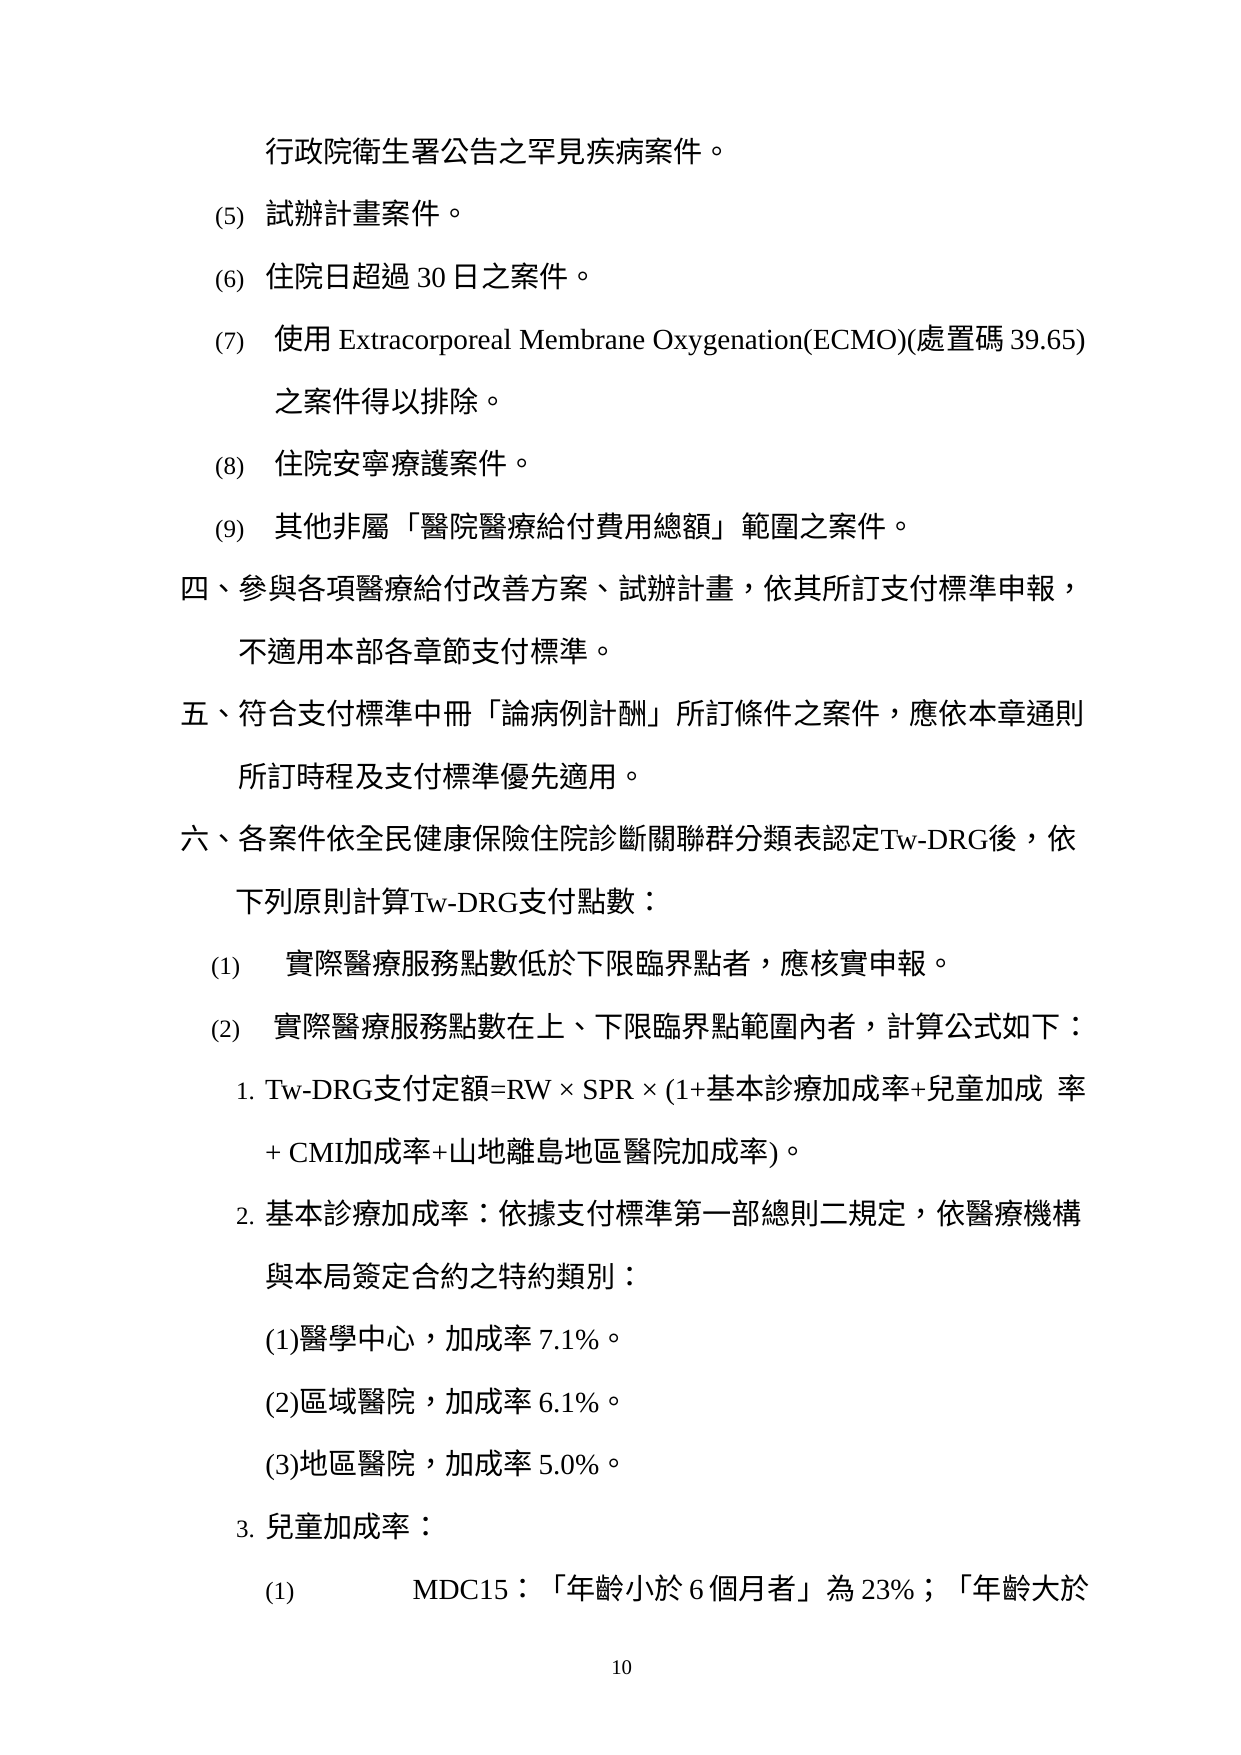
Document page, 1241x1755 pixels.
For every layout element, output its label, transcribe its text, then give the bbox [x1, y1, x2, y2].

list 行政院衛生署公告之罕見疾病案件。 [215, 108, 1104, 170]
list Tw-DRG支付定額=RW × SPR × (1+基本診療加成率+兒童加成 率+ CMI加成率+山地離島地區醫院加成率)。 [236, 1045, 1092, 1170]
text 五、符合支付標準中冊「論病例計酬」所訂條件之案件，應依本章通則所訂時程及支付標準優先適用。 [180, 670, 1092, 795]
list 兒童加成率： [236, 1483, 1092, 1545]
list MDC15：「年齡小於6個月者」為23%；「年齡大於 [265, 1545, 1100, 1608]
list 使用Extracorporeal Membrane Oxygenation(ECMO)(處置碼39.65)之案件得以排除。 [215, 295, 1104, 420]
list 實際醫療服務點數在上、下限臨界點範圍內者，計算公式如下： [211, 983, 1117, 1045]
list 基本診療加成率：依據支付標準第一部總則二規定，依醫療機構 與本局簽定合約之特約類別： [236, 1170, 1092, 1295]
text 六、各案件依全民健康保險住院診斷關聯群分類表認定Tw-DRG後，依下列原則計算Tw-DRG支付點數： [180, 795, 1092, 920]
list 其他非屬「醫院醫療給付費用總額」範圍之案件。 [215, 483, 1104, 545]
text (2)區域醫院，加成率6.1%。 [265, 1358, 1100, 1420]
text (3)地區醫院，加成率5.0%。 [265, 1420, 1100, 1483]
text (1)醫學中心，加成率7.1%。 [265, 1295, 1100, 1358]
list 住院日超過30日之案件。 [215, 233, 1104, 295]
list 住院安寧療護案件。 [215, 420, 1104, 483]
text 四、參與各項醫療給付改善方案、試辦計畫，依其所訂支付標準申報，不適用本部各章節支付標準。 [180, 545, 1092, 670]
list 試辦計畫案件。 [215, 170, 1104, 233]
list 實際醫療服務點數低於下限臨界點者，應核實申報。 [156, 920, 1095, 983]
